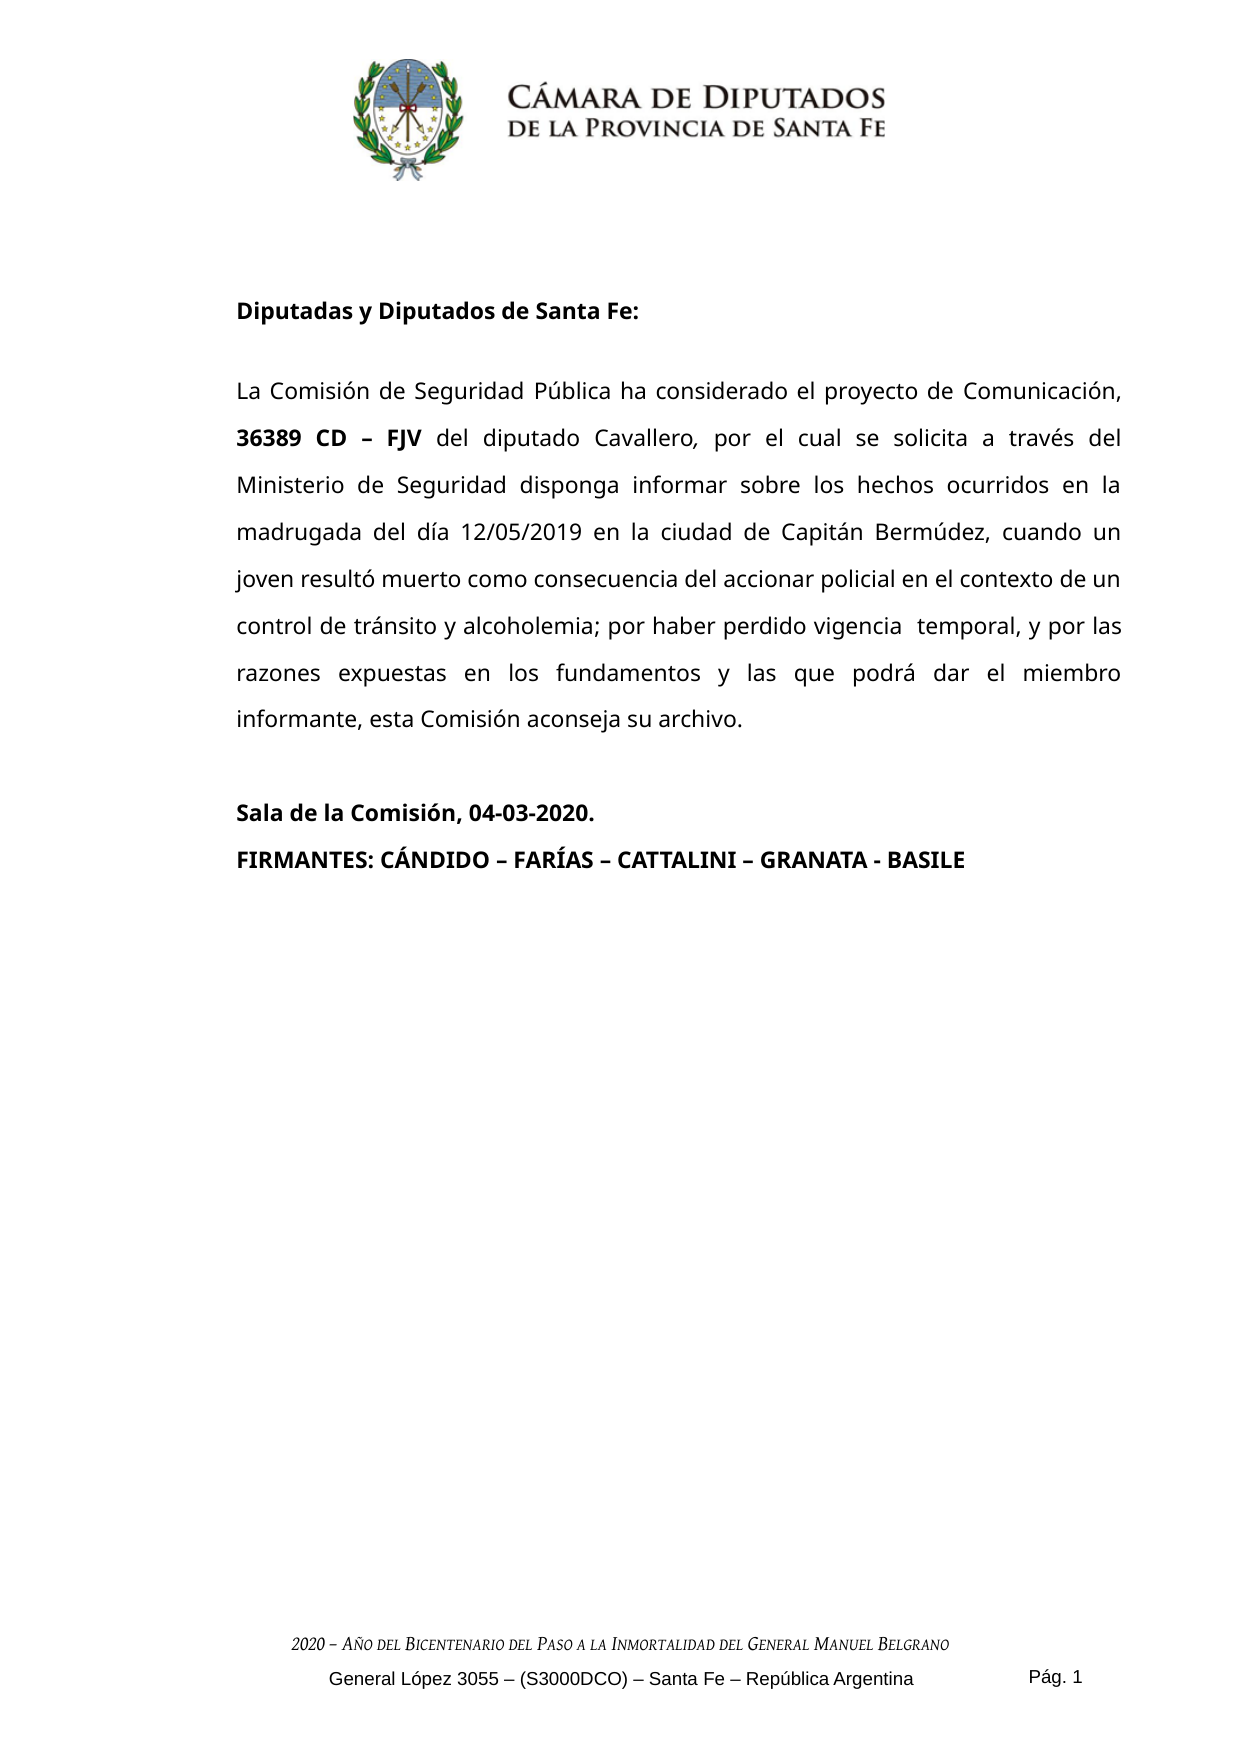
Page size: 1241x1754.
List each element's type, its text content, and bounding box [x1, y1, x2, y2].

text Diputadas y Diputados de Santa Fe: [236, 295, 1122, 326]
text FIRMANTES: CÁNDIDO – FARÍAS – CATTALINI – GRANATA - BASILE [236, 844, 1122, 875]
text La Comisión de Seguridad Pública ha considerado el proyecto de Comunicación, 36389 CD – FJV del diputado Cavallero, por el cual se solicita a través del Ministerio de Seguridad disponga informar sobre los hechos ocurridos en la madrugada del día 12/05/2019 en la ciudad de Capitán Bermúdez, cuando un joven resultó muerto como consecuencia del accionar policial en el contexto de un control de tránsito y alcoholemia; por haber perdido vigencia temporal, y por las razones expuestas en los fundamentos y las que podrá dar el miembro informante, esta Comisión aconseja su archivo. [236, 375, 1122, 735]
text Sala de la Comisión, 04-03-2020. [236, 797, 1122, 828]
